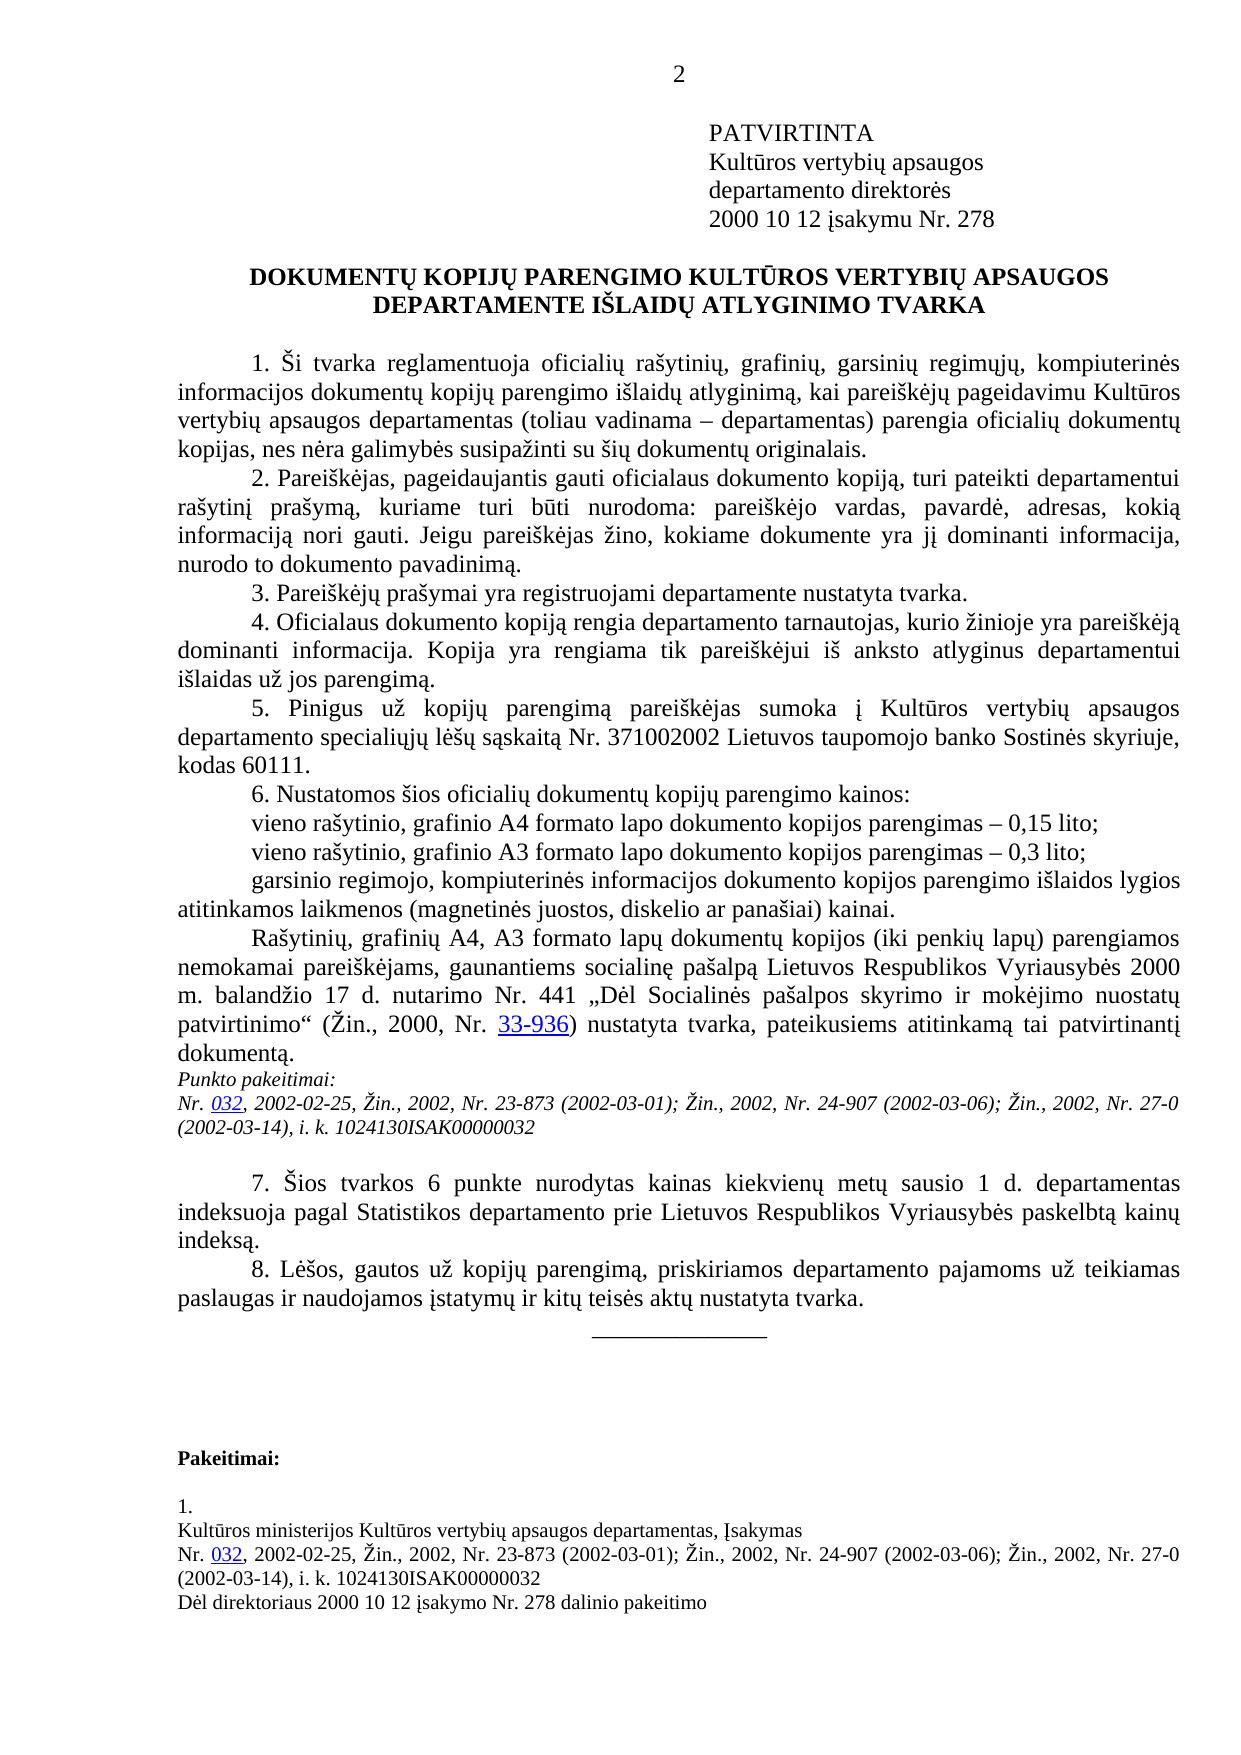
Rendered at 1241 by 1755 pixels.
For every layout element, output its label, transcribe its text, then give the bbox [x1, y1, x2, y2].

text Patvirtinta [709, 118, 1181, 147]
text garsinio regimojo, kompiuterinės informacijos dokumento kopijos parengimo išlaidos lygios atitinkamos laikmenos (magnetinės juostos, diskelio ar panašiai) kainai. [177, 866, 1181, 923]
text Kultūros vertybių apsaugos [177, 147, 1181, 176]
text 3. Pareiškėjų prašymai yra registruojami departamente nustatyta tvarka. [177, 578, 1181, 607]
text Kultūros ministerijos Kultūros vertybių apsaugos departamentas, Įsakymas [177, 1518, 1181, 1542]
text 4. Oficialaus dokumento kopiją rengia departamento tarnautojas, kurio žinioje yra pareiškėją dominanti informacija. Kopija yra rengiama tik pareiškėjui iš anksto atlyginus departamentui išlaidas už jos parengimą. [177, 607, 1181, 693]
text Rašytinių, grafinių A4, A3 formato lapų dokumentų kopijos (iki penkių lapų) parengiamos nemokamai pareiškėjams, gaunantiems socialinę pašalpą Lietuvos Respublikos Vyriausybės 2000 m. balandžio 17 d. nutarimo Nr. 441 „Dėl Socialinės pašalpos skyrimo ir mokėjimo nuostatų patvirtinimo“ (Žin., 2000, Nr. 33-936) nustatyta tvarka, pateikusiems atitinkamą tai patvirtinantį dokumentą. [177, 923, 1181, 1067]
text Dėl direktoriaus 2000 10 12 įsakymo Nr. 278 dalinio pakeitimo [177, 1590, 1181, 1614]
text Punkto pakeitimai: [177, 1067, 1181, 1091]
text 2. Pareiškėjas, pageidaujantis gauti oficialaus dokumento kopiją, turi pateikti departamentui rašytinį prašymą, kuriame turi būti nurodoma: pareiškėjo vardas, pavardė, adresas, kokią informaciją nori gauti. Jeigu pareiškėjas žino, kokiame dokumente yra jį dominanti informacija, nurodo to dokumento pavadinimą. [177, 463, 1181, 578]
text Nr. 032, 2002-02-25, Žin., 2002, Nr. 23-873 (2002-03-01); Žin., 2002, Nr. 24-907 (2002-03-06); Žin., 2002, Nr. 27-0 (2002-03-14), i. k. 1024130ISAK00000032 [177, 1542, 1181, 1590]
text 8. Lėšos, gautos už kopijų parengimą, priskiriamos departamento pajamoms už teikiamas paslaugas ir naudojamos įstatymų ir kitų teisės aktų nustatyta tvarka. [177, 1254, 1181, 1312]
text ______________ [177, 1312, 1181, 1340]
text 1. Ši tvarka reglamentuoja oficialių rašytinių, grafinių, garsinių regimųjų, kompiuterinės informacijos dokumentų kopijų parengimo išlaidų atlyginimą, kai pareiškėjų pageidavimu Kultūros vertybių apsaugos departamentas (toliau vadinama – departamentas) parengia oficialių dokumentų kopijas, nes nėra galimybės susipažinti su šių dokumentų originalais. [177, 348, 1181, 463]
text 2000 10 12 įsakymu Nr. 278 [177, 204, 1181, 233]
text Pakeitimai: [177, 1446, 1181, 1470]
text 7. Šios tvarkos 6 punkte nurodytas kainas kiekvienų metų sausio 1 d. departamentas indeksuoja pagal Statistikos departamento prie Lietuvos Respublikos Vyriausybės paskelbtą kainų indeksą. [177, 1168, 1181, 1254]
text 1. [177, 1494, 1181, 1518]
text 5. Pinigus už kopijų parengimą pareiškėjas sumoka į Kultūros vertybių apsaugos departamento specialiųjų lėšų sąskaitą Nr. 371002002 Lietuvos taupomojo banko Sostinės skyriuje, kodas 60111. [177, 693, 1181, 779]
text vieno rašytinio, grafinio A4 formato lapo dokumento kopijos parengimas – 0,15 lito; [177, 808, 1181, 837]
text departamento direktorės [177, 176, 1181, 204]
text DOKUMENTŲ KOPIJŲ PARENGIMO KULTŪROS VERTYBIŲ APSAUGOS DEPARTAMENTE IŠLAIDŲ ATLYGINIMO TVARKA [177, 262, 1181, 319]
text Nr. 032, 2002-02-25, Žin., 2002, Nr. 23-873 (2002-03-01); Žin., 2002, Nr. 24-907 (2002-03-06); Žin., 2002, Nr. 27-0 (2002-03-14), i. k. 1024130ISAK00000032 [177, 1091, 1181, 1139]
text vieno rašytinio, grafinio A3 formato lapo dokumento kopijos parengimas – 0,3 lito; [177, 837, 1181, 866]
text 6. Nustatomos šios oficialių dokumentų kopijų parengimo kainos: [177, 779, 1181, 808]
